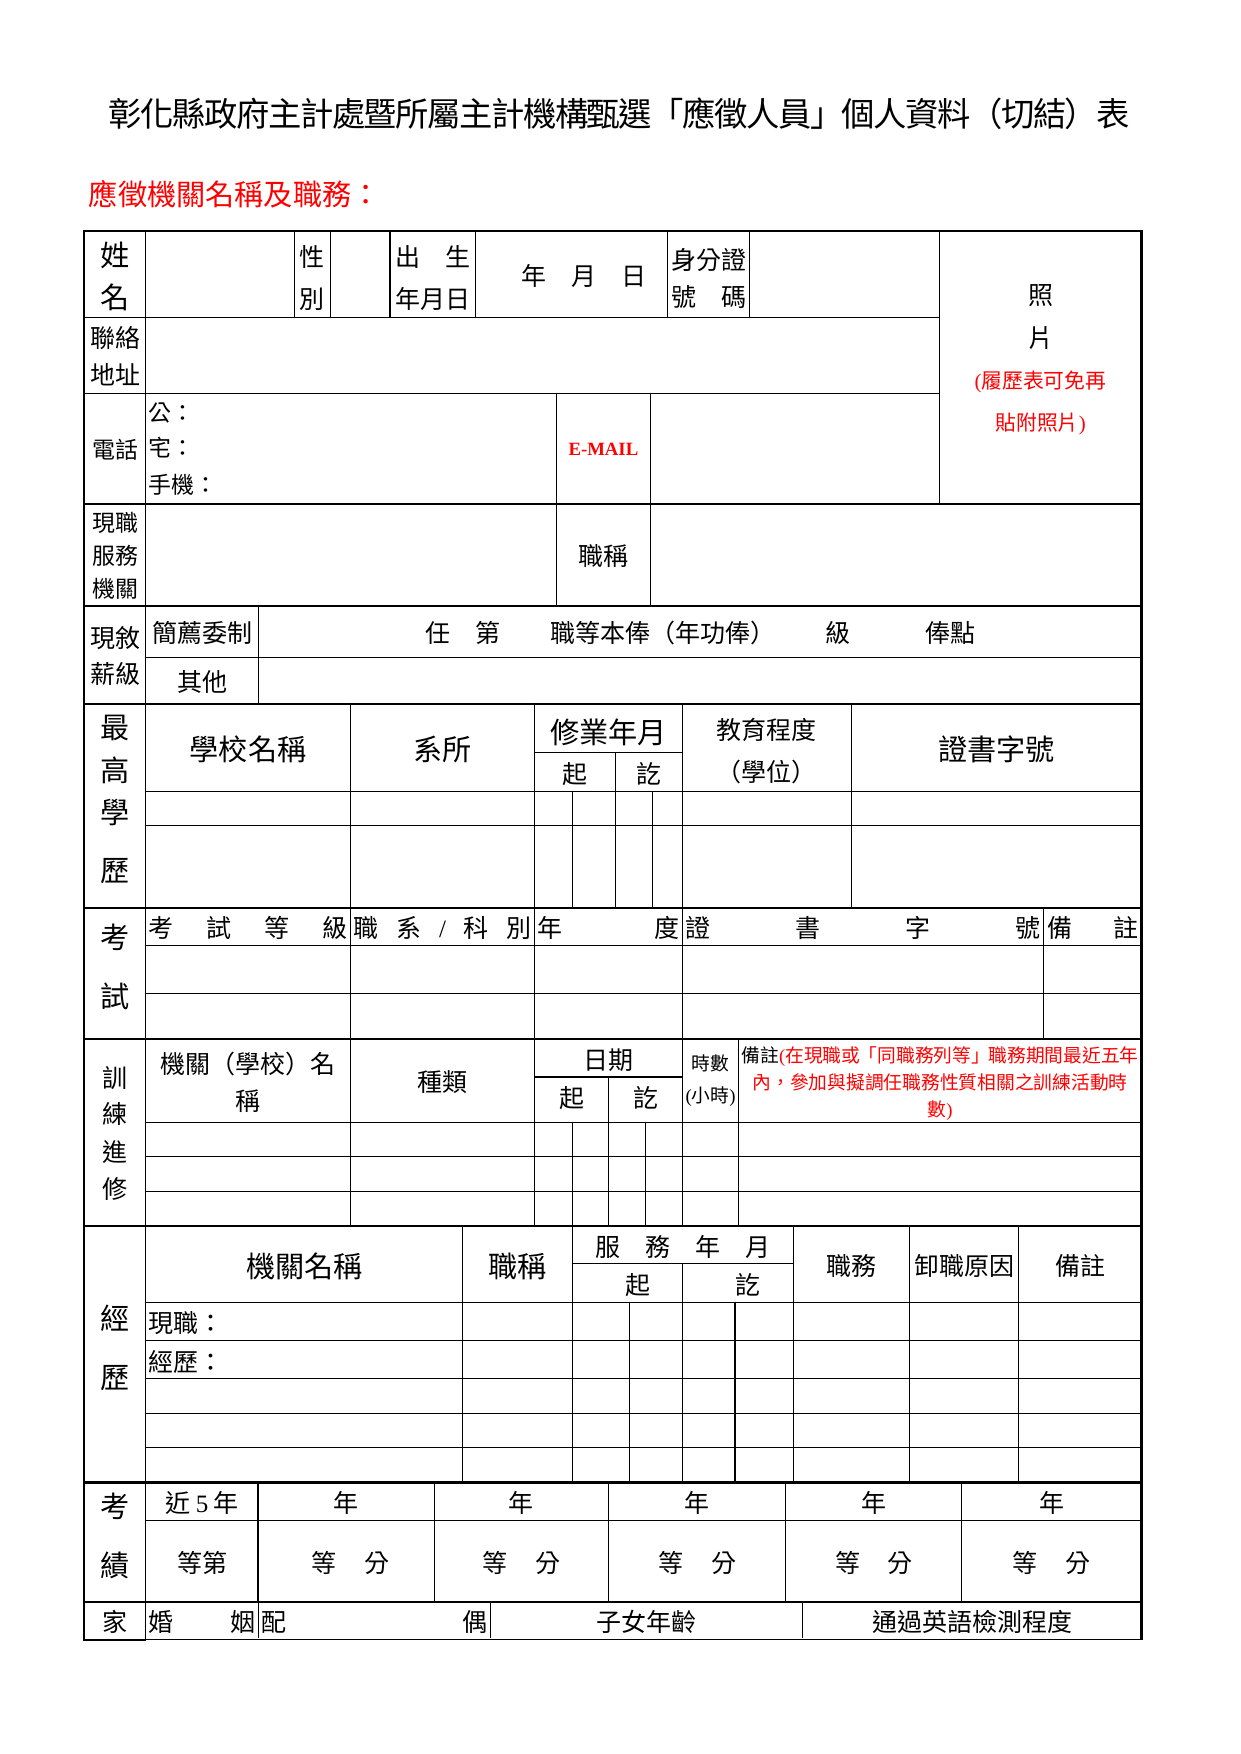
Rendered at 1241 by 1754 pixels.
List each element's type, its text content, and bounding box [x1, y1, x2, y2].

table_cell [463, 1303, 572, 1340]
table_cell 簡薦委制 [146, 607, 258, 657]
table_cell [1019, 1379, 1140, 1413]
table_header 照 片 (履歷表可免再 貼附照片) [940, 232, 1140, 503]
table_cell [794, 1414, 909, 1447]
table_cell [616, 826, 652, 907]
table_cell [535, 994, 682, 1038]
table_cell [653, 792, 682, 825]
table_cell [351, 1192, 534, 1225]
table_cell [535, 1123, 572, 1156]
table_cell 聯絡 地址 [85, 318, 145, 392]
table_cell [463, 1379, 572, 1413]
table_cell 年 [962, 1484, 1140, 1520]
table_cell [573, 1414, 629, 1447]
table_header 年 月 日 [476, 232, 667, 317]
table_cell [794, 1341, 909, 1378]
table_cell [573, 826, 615, 907]
table_cell [736, 1303, 793, 1340]
table_cell 婚姻 [146, 1603, 258, 1639]
table_cell 備註 [1019, 1227, 1140, 1302]
table_cell [1044, 994, 1140, 1038]
table_cell 等 分 [962, 1521, 1140, 1601]
table_cell [146, 1414, 462, 1447]
table_cell [351, 994, 534, 1038]
table_cell 卸職原因 [910, 1227, 1018, 1302]
table_cell 任 第 職等本俸（年功俸） 級 俸點 [259, 607, 1140, 657]
table_cell [573, 1192, 608, 1225]
table_cell 證書字號 [852, 705, 1140, 791]
table_cell [651, 505, 1140, 604]
table_cell 修業年月 [535, 705, 682, 752]
table_cell 證書字號 [683, 909, 1043, 945]
table_cell 其他 [146, 658, 258, 703]
table_cell 年 [435, 1484, 608, 1520]
table_cell 教育程度 （學位） [683, 705, 851, 791]
table_cell [1019, 1414, 1140, 1447]
table_header 性 別 [295, 232, 330, 317]
table_cell [535, 792, 572, 825]
table_cell [351, 1123, 534, 1156]
table_cell [573, 1303, 629, 1340]
table_header 身分證號 碼 [668, 232, 749, 317]
table_cell [463, 1341, 572, 1378]
table_header 姓名 [85, 232, 145, 317]
table_cell [573, 1448, 629, 1481]
table_cell 日期 [535, 1040, 682, 1076]
table_cell [463, 1448, 572, 1481]
table_cell [609, 1192, 645, 1225]
table_cell [351, 1157, 534, 1191]
table_cell [535, 946, 682, 993]
table_cell [1019, 1448, 1140, 1481]
table_cell [573, 1123, 608, 1156]
table_cell [683, 1448, 734, 1481]
table_cell [1019, 1303, 1140, 1340]
table_cell 最高學 歷 [85, 705, 145, 907]
table_cell [683, 1192, 738, 1225]
table_cell [573, 1157, 608, 1191]
table_cell [146, 994, 350, 1038]
table_cell [1044, 946, 1140, 993]
table_cell 服 務 年 月 [573, 1227, 793, 1263]
table_cell [630, 1379, 682, 1413]
table_cell 訖 [609, 1078, 682, 1122]
table_cell [573, 792, 615, 825]
table_cell [630, 1303, 682, 1340]
table_cell [351, 792, 534, 825]
table_cell 近5年 [146, 1484, 257, 1520]
table_cell [739, 1123, 1140, 1156]
table_cell [630, 1341, 682, 1378]
table_cell [683, 792, 851, 825]
table_cell 年 [786, 1484, 961, 1520]
text 應徵機關名稱及職務： [89, 155, 1152, 230]
table_cell 等 分 [435, 1521, 608, 1601]
table_cell [852, 792, 1140, 825]
table_cell 公： 宅： 手機： [146, 394, 556, 503]
table_cell 考試等級 [146, 909, 350, 945]
table_cell [146, 1157, 350, 1191]
table_cell 機關名稱 [146, 1227, 462, 1302]
table_cell 訖 [616, 753, 682, 791]
table_cell [736, 1414, 793, 1447]
table_cell [259, 658, 1140, 703]
table_cell [653, 826, 682, 907]
table_cell 職務 [794, 1227, 909, 1302]
table_cell [910, 1379, 1018, 1413]
table_cell [910, 1303, 1018, 1340]
table_cell 考 績 [85, 1484, 145, 1601]
table_cell [146, 505, 556, 604]
table_cell 通過英語檢測程度 [802, 1603, 1140, 1639]
table_cell 等 分 [609, 1521, 785, 1601]
table_cell [683, 1157, 738, 1191]
table_cell 經歷： [146, 1341, 462, 1378]
table_cell 年度 [535, 909, 682, 945]
table_cell [739, 1192, 1140, 1225]
table_cell [351, 826, 534, 907]
table_cell [146, 792, 350, 825]
table_cell [646, 1192, 682, 1225]
table_cell 備註 [1044, 909, 1140, 945]
table_cell [683, 994, 1043, 1038]
table_header 出 生 年月日 [391, 232, 475, 317]
table_header [146, 232, 294, 317]
table_cell [146, 1123, 350, 1156]
table_cell [683, 1123, 738, 1156]
table_cell [146, 1192, 350, 1225]
table_cell 訓 練 進 修 [85, 1040, 145, 1225]
table_cell [630, 1448, 682, 1481]
table_cell 職系/科別 [351, 909, 534, 945]
table_cell [646, 1157, 682, 1191]
table_cell [463, 1414, 572, 1447]
table_cell [683, 946, 1043, 993]
table_cell [609, 1123, 645, 1156]
table_cell 備註(在現職或「同職務列等」職務期間最近五年內，參加與擬調任職務性質相關之訓練活動時數) [739, 1040, 1140, 1122]
table_cell 種類 [351, 1040, 534, 1122]
table_cell [146, 318, 939, 392]
table_cell [852, 826, 1140, 907]
table_cell [1019, 1341, 1140, 1378]
table_cell 起 [573, 1264, 682, 1302]
table_cell [910, 1448, 1018, 1481]
table_cell [535, 1192, 572, 1225]
table_cell [609, 1157, 645, 1191]
table_cell 等 分 [786, 1521, 961, 1601]
table_cell 現職服務機關 [85, 505, 145, 604]
table_cell 年 [609, 1484, 785, 1520]
table_header [331, 232, 389, 317]
table_cell [573, 1379, 629, 1413]
table_cell 年 [259, 1484, 434, 1520]
text 彰化縣政府主計處暨所屬主計機構甄選「應徵人員」個人資料（切結）表 [89, 75, 1152, 150]
table_cell 職稱 [463, 1227, 572, 1302]
table_cell [535, 826, 572, 907]
table_cell 電話 [85, 394, 145, 503]
table_cell [794, 1448, 909, 1481]
table_cell [736, 1341, 793, 1378]
table_cell 系所 [351, 705, 534, 791]
table_cell E-MAIL [557, 394, 650, 503]
table_cell [683, 826, 851, 907]
table_cell 經 歷 [85, 1227, 145, 1481]
table_cell 配偶 [258, 1603, 490, 1639]
table_cell 機關（學校）名稱 [146, 1040, 350, 1122]
table_cell 等 分 [259, 1521, 434, 1601]
table_cell [146, 946, 350, 993]
table_cell [651, 394, 939, 503]
table_cell 考 試 [85, 909, 145, 1038]
table_cell 現敘薪級 [85, 607, 145, 703]
table_cell 時數 (小時) [683, 1040, 738, 1122]
table_cell [535, 1157, 572, 1191]
table_cell [351, 946, 534, 993]
table_cell [736, 1379, 793, 1413]
table_cell [683, 1414, 734, 1447]
table_cell [616, 792, 652, 825]
table_cell [794, 1379, 909, 1413]
table_cell [683, 1379, 734, 1413]
table_cell 子女年齡 [490, 1603, 802, 1639]
table_cell [736, 1448, 793, 1481]
table_cell [910, 1414, 1018, 1447]
table_cell 家 [85, 1603, 145, 1639]
table_cell [146, 1448, 462, 1481]
table_cell [146, 826, 350, 907]
table_cell [794, 1303, 909, 1340]
table_cell 職稱 [557, 505, 650, 604]
table_cell [739, 1157, 1140, 1191]
table_cell 等第 [146, 1521, 257, 1601]
table_cell 學校名稱 [146, 705, 350, 791]
table_cell 起 [535, 1078, 608, 1122]
table_cell [146, 1379, 462, 1413]
table_cell [910, 1341, 1018, 1378]
table_cell [573, 1341, 629, 1378]
table_cell 訖 [683, 1264, 793, 1302]
table_cell 現職： [146, 1303, 462, 1340]
table_header [750, 232, 939, 317]
table_cell [630, 1414, 682, 1447]
table_cell [683, 1341, 734, 1378]
table_cell 起 [535, 753, 615, 791]
table_cell [683, 1303, 734, 1340]
table_cell [646, 1123, 682, 1156]
